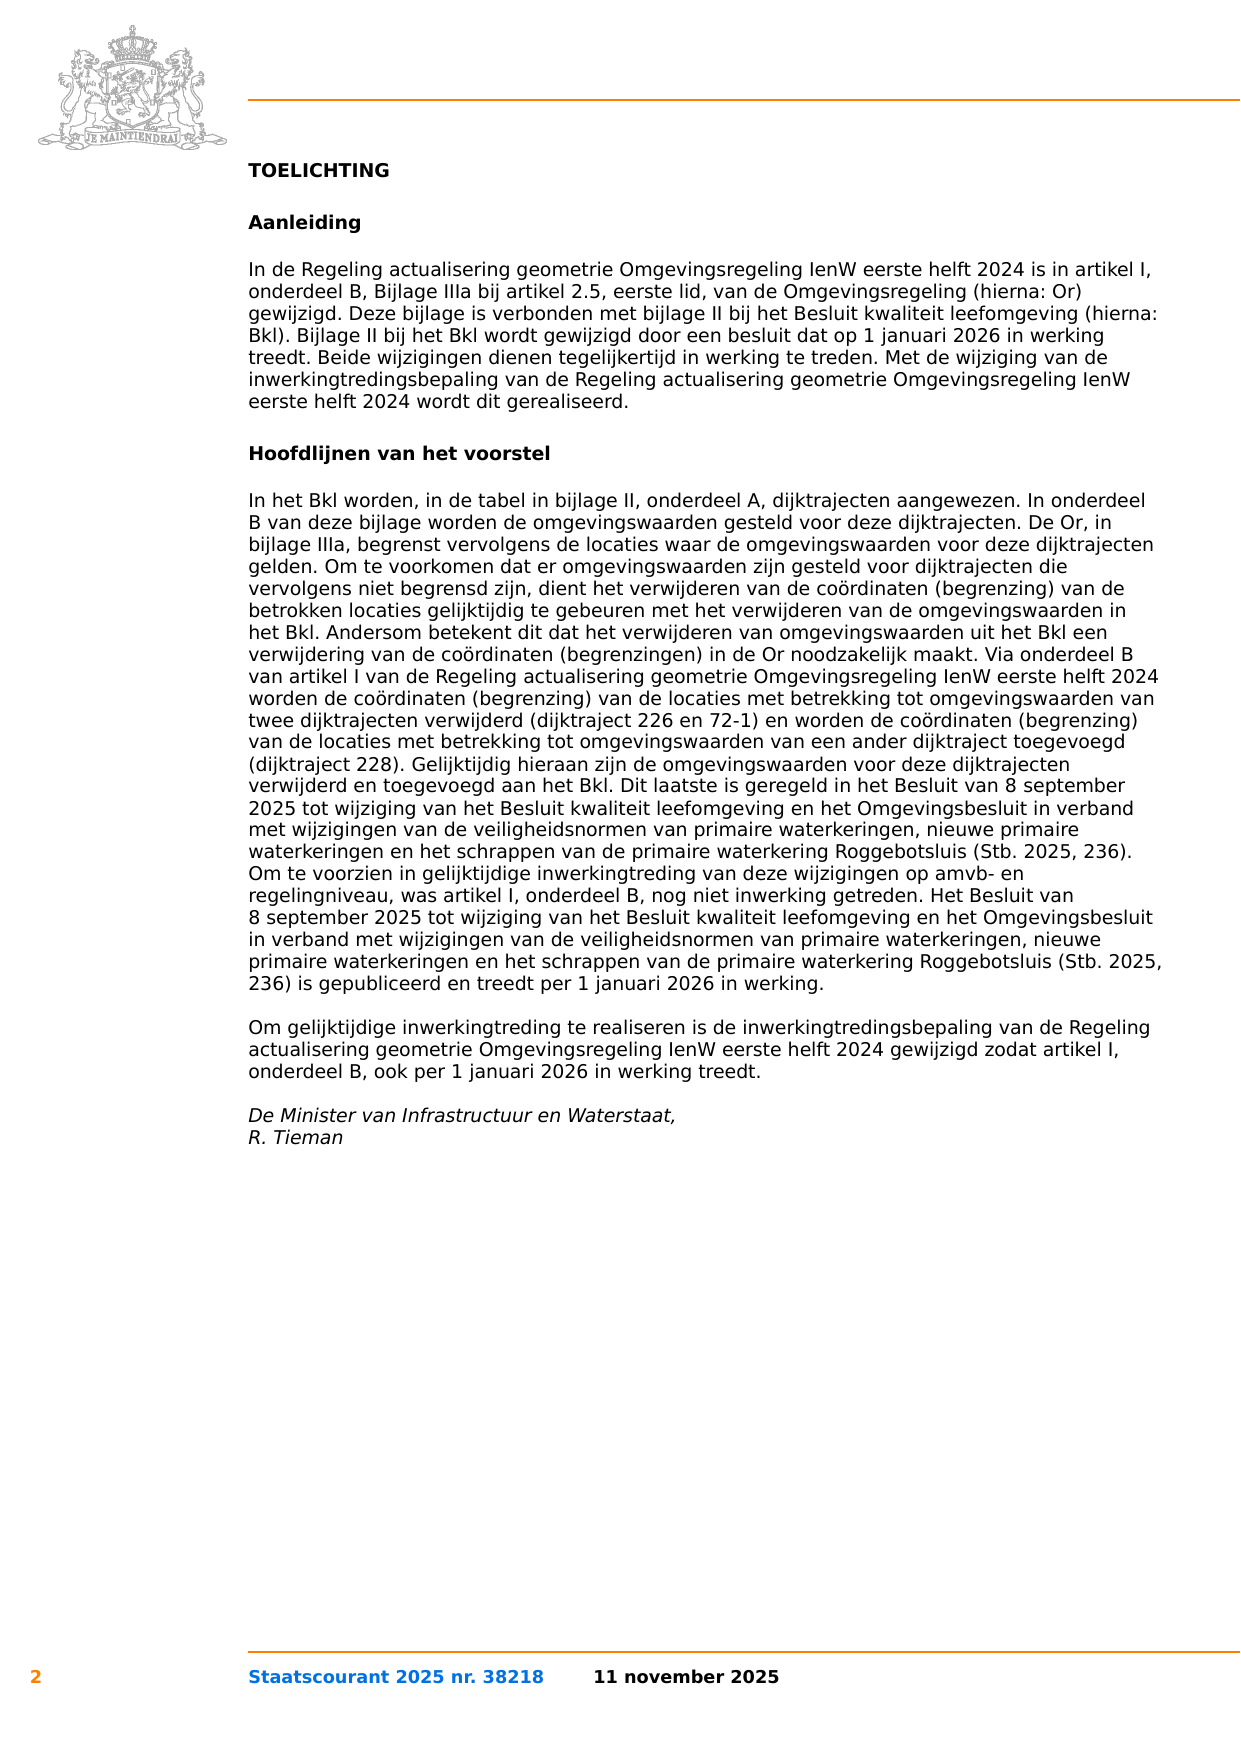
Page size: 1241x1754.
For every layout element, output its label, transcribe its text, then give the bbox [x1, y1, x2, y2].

text Om gelijktijdige inwerkingtreding te realiseren is de inwerkingtredingsbepaling van de Regeling actualisering geometrie Omgevingsregeling IenW eerste helft 2024 gewijzigd zodat artikel I, onderdeel B, ook per 1 januari 2026 in werking treedt. [248, 1017, 1163, 1083]
subtitle TOELICHTING [248, 160, 1163, 182]
subtitle Aanleiding [248, 212, 1163, 234]
text In de Regeling actualisering geometrie Omgevingsregeling IenW eerste helft 2024 is in artikel I, onderdeel B, Bijlage IIIa bij artikel 2.5, eerste lid, van de Omgevingsregeling (hierna: Or) gewijzigd. Deze bijlage is verbonden met bijlage II bij het Besluit kwaliteit leefomgeving (hierna: Bkl). Bijlage II bij het Bkl wordt gewijzigd door een besluit dat op 1 januari 2026 in werking treedt. Beide wijzigingen dienen tegelijkertijd in werking te treden. Met de wijziging van de inwerkingtredingsbepaling van de Regeling actualisering geometrie Omgevingsregeling IenW eerste helft 2024 wordt dit gerealiseerd. [248, 259, 1163, 413]
picture [38, 25, 227, 150]
text De Minister van Infrastructuur en Waterstaat, R. Tieman [248, 1105, 1163, 1149]
text In het Bkl worden, in de tabel in bijlage II, onderdeel A, dijktrajecten aangewezen. In onderdeel B van deze bijlage worden de omgevingswaarden gesteld voor deze dijktrajecten. De Or, in bijlage IIIa, begrenst vervolgens de locaties waar de omgevingswaarden voor deze dijktrajecten gelden. Om te voorkomen dat er omgevingswaarden zijn gesteld voor dijktrajecten die vervolgens niet begrensd zijn, dient het verwijderen van de coördinaten (begrenzing) van de betrokken locaties gelijktijdig te gebeuren met het verwijderen van de omgevingswaarden in het Bkl. Andersom betekent dit dat het verwijderen van omgevingswaarden uit het Bkl een verwijdering van de coördinaten (begrenzingen) in de Or noodzakelijk maakt. Via onderdeel B van artikel I van de Regeling actualisering geometrie Omgevingsregeling IenW eerste helft 2024 worden de coördinaten (begrenzing) van de locaties met betrekking tot omgevingswaarden van twee dijktrajecten verwijderd (dijktraject 226 en 72-1) en worden de coördinaten (begrenzing) van de locaties met betrekking tot omgevingswaarden van een ander dijktraject toegevoegd (dijktraject 228). Gelijktijdig hieraan zijn de omgevingswaarden voor deze dijktrajecten verwijderd en toegevoegd aan het Bkl. Dit laatste is geregeld in het Besluit van 8 september 2025 tot wijziging van het Besluit kwaliteit leefomgeving en het Omgevingsbesluit in verband met wijzigingen van de veiligheidsnormen van primaire waterkeringen, nieuwe primaire waterkeringen en het schrappen van de primaire waterkering Roggebotsluis (Stb. 2025, 236). Om te voorzien in gelijktijdige inwerkingtreding van deze wijzigingen op amvb- en regelingniveau, was artikel I, onderdeel B, nog niet inwerking getreden. Het Besluit van 8 september 2025 tot wijziging van het Besluit kwaliteit leefomgeving en het Omgevingsbesluit in verband met wijzigingen van de veiligheidsnormen van primaire waterkeringen, nieuwe primaire waterkeringen en het schrappen van de primaire waterkering Roggebotsluis (Stb. 2025, 236) is gepubliceerd en treedt per 1 januari 2026 in werking. [248, 490, 1163, 995]
subtitle Hoofdlijnen van het voorstel [248, 443, 1163, 465]
